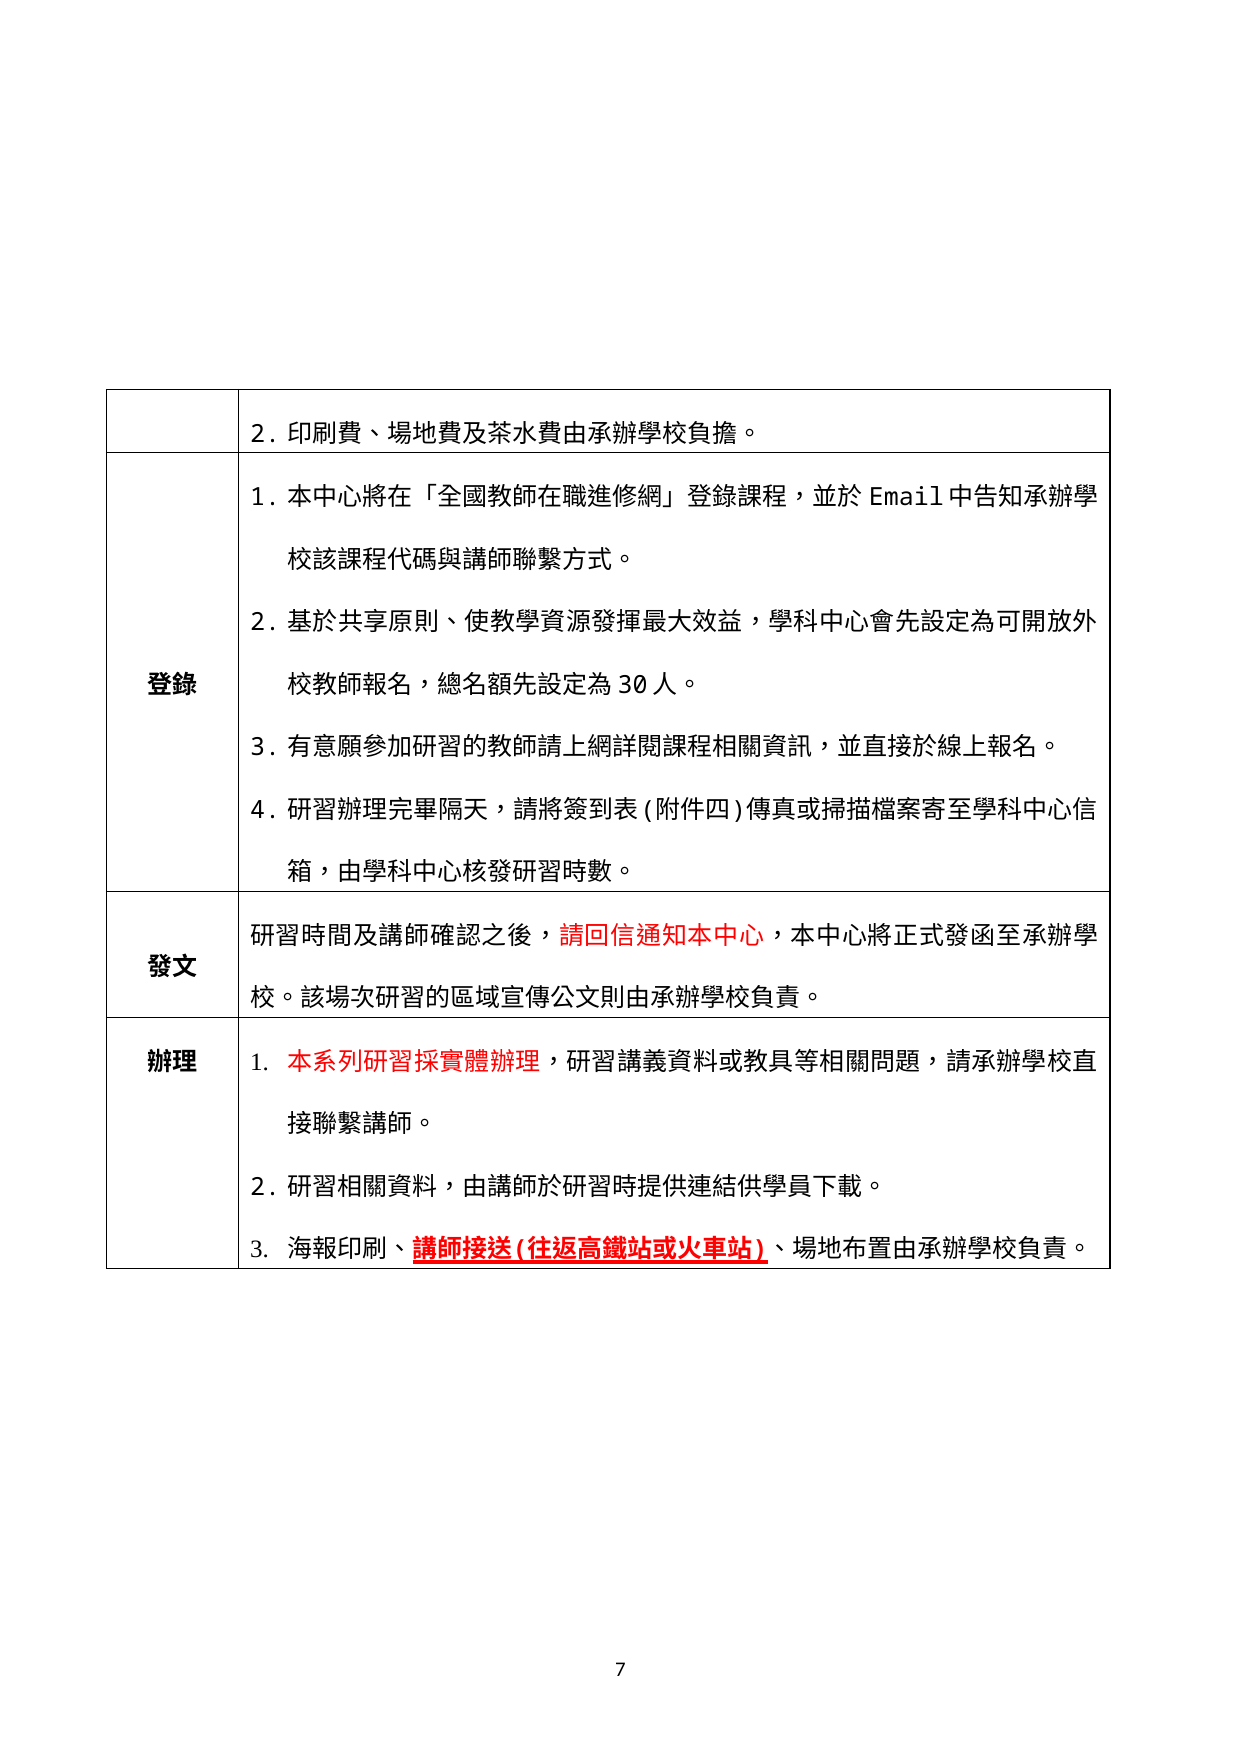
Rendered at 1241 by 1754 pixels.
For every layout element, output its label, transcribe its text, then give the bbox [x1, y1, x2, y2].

table_cell 辦理 [107, 1018, 238, 1268]
table_cell 研習時間及講師確認之後，請回信通知本中心，本中心將正式發函至承辦學校。該場次研習的區域宣傳公文則由承辦學校負責。 [239, 892, 1109, 1017]
table_cell 本系列研習採實體辦理，研習講義資料或教具等相關問題，請承辦學校直接聯繫講師。 研習相關資料，由講師於研習時提供連結供學員下載。 海報印刷、講師接送(往返高鐵站或火車站)、場地布置由承辦學校負責。 承辦學校必須提供簽到表與研習回饋單(附件一)給學員填寫，承辦人或科召請拍攝實況照片並填寫成果表。 [239, 1018, 1109, 1268]
table_cell 發文 [107, 892, 238, 1017]
table_cell 本中心將在「全國教師在職進修網」登錄課程，並於Email中告知承辦學校該課程代碼與講師聯繫方式。 基於共享原則、使教學資源發揮最大效益，學科中心會先設定為可開放外校教師報名，總名額先設定為30人。 有意願參加研習的教師請上網詳閱課程相關資訊，並直接於線上報名。 研習辦理完畢隔天，請將簽到表(附件四)傳真或掃描檔案寄至學科中心信箱，由學科中心核發研習時數。 [239, 453, 1109, 891]
table_cell [107, 390, 238, 452]
table_cell 講師鐘點費及交通費由學科中心支付。 印刷費、場地費及茶水費由承辦學校負擔。 [239, 390, 1109, 452]
table_cell 登錄 [107, 453, 238, 891]
